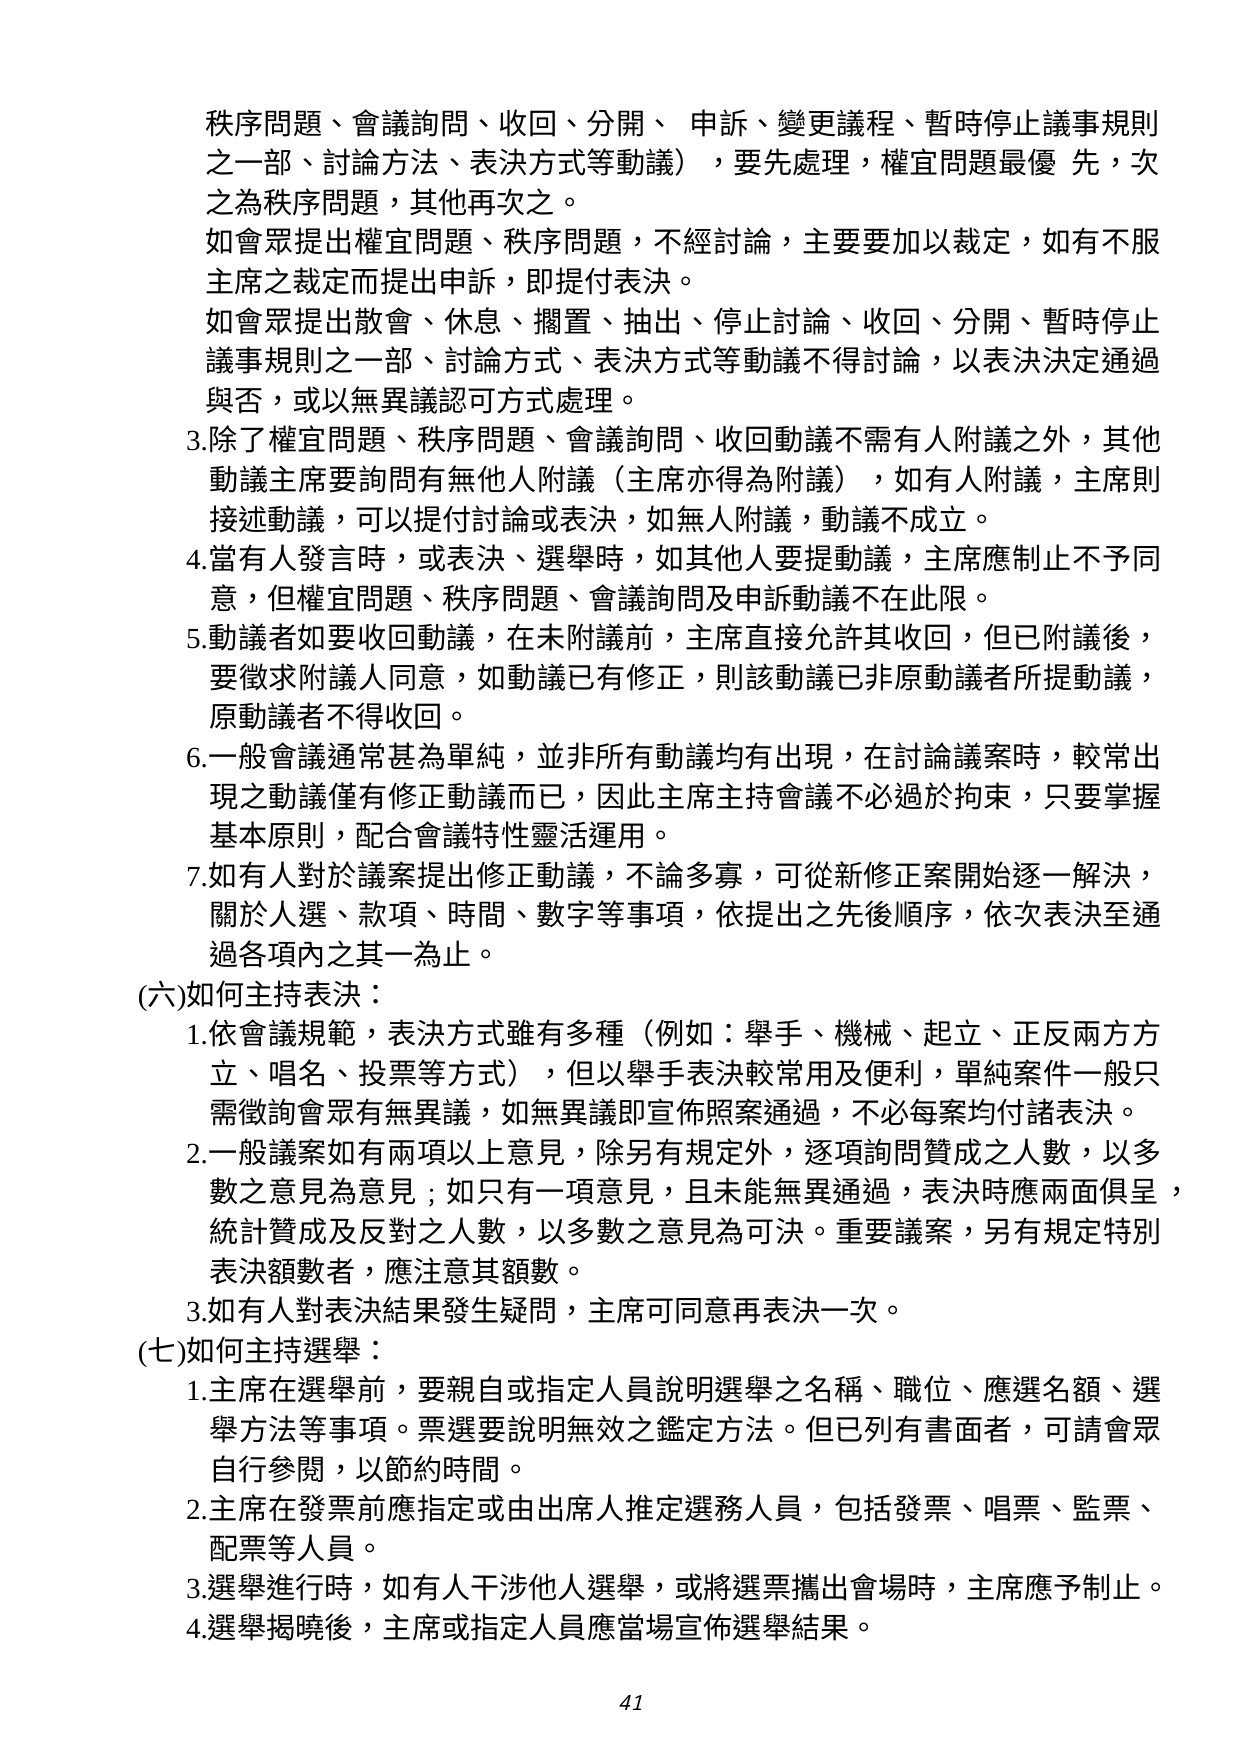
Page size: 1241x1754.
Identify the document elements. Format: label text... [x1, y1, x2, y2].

text 3.除了權宜問題、秩序問題、會議詢問、收回動議不需有人附議之外，其他動議主席要詢問有無他人附議（主席亦得為附議），如有人附議，主席則接述動議，可以提付討論或表決，如無人附議，動議不成立。 [186, 419, 1162, 538]
text 6.一般會議通常甚為單純，並非所有動議均有出現，在討論議案時，較常出現之動議僅有修正動議而已，因此主席主持會議不必過於拘束，只要掌握基本原則，配合會議特性靈活運用。 [186, 736, 1162, 854]
text 1.依會議規範，表決方式雖有多種（例如：舉手、機械、起立、正反兩方方立、唱名、投票等方式），但以舉手表決較常用及便利，單純案件一般只需徵詢會眾有無異議，如無異議即宣佈照案通過，不必每案均付諸表決。 [186, 1013, 1162, 1132]
text 1.主席在選舉前，要親自或指定人員說明選舉之名稱、職位、應選名額、選舉方法等事項。票選要說明無效之鑑定方法。但已列有書面者，可請會眾自行參閱，以節約時間。 [186, 1369, 1162, 1488]
text (六)如何主持表決： [138, 973, 1162, 1013]
text 如會眾提出散會、休息、擱置、抽出、停止討論、收回、分開、暫時停止議事規則之一部、討論方式、表決方式等動議不得討論，以表決決定通過與否，或以無異議認可方式處理。 [205, 300, 1162, 419]
text 4.選舉揭曉後，主席或指定人員應當場宣佈選舉結果。 [186, 1607, 1162, 1646]
text 2.主席在發票前應指定或由出席人推定選務人員，包括發票、唱票、監票、配票等人員。 [186, 1488, 1162, 1567]
text 如會眾提出權宜問題、秩序問題，不經討論，主要要加以裁定，如有不服主席之裁定而提出申訴，即提付表決。 [205, 221, 1162, 300]
text 2.一般議案如有兩項以上意見，除另有規定外，逐項詢問贊成之人數，以多數之意見為意見﹔如只有一項意見，且未能無異通過，表決時應兩面俱呈，統計贊成及反對之人數，以多數之意見為可決。重要議案，另有規定特別表決額數者，應注意其額數。 [186, 1132, 1162, 1290]
text 3.選舉進行時，如有人干涉他人選舉，或將選票攜出會場時，主席應予制止。 [186, 1567, 1162, 1607]
text 在討論或表決主動議或附屬動議時，如有人另提出偶發動議（即權宜問題、秩序問題、會議詢問、收回、分開、 申訴、變更議程、暫時停止議事規則之一部、討論方法、表決方式等動議），要先處理，權宜問題最優 先，次之為秩序問題，其他再次之。 [205, 102, 1162, 221]
text 3.如有人對表決結果發生疑問，主席可同意再表決一次。 [186, 1290, 1162, 1329]
text 7.如有人對於議案提出修正動議，不論多寡，可從新修正案開始逐一解決，關於人選、款項、時間、數字等事項，依提出之先後順序，依次表決至通過各項內之其一為止。 [186, 854, 1162, 973]
text (七)如何主持選舉： [138, 1329, 1162, 1369]
text 4.當有人發言時，或表決、選舉時，如其他人要提動議，主席應制止不予同意，但權宜問題、秩序問題、會議詢問及申訴動議不在此限。 [186, 538, 1162, 617]
text 5.動議者如要收回動議，在未附議前，主席直接允許其收回，但已附議後，要徵求附議人同意，如動議已有修正，則該動議已非原動議者所提動議，原動議者不得收回。 [186, 617, 1162, 736]
